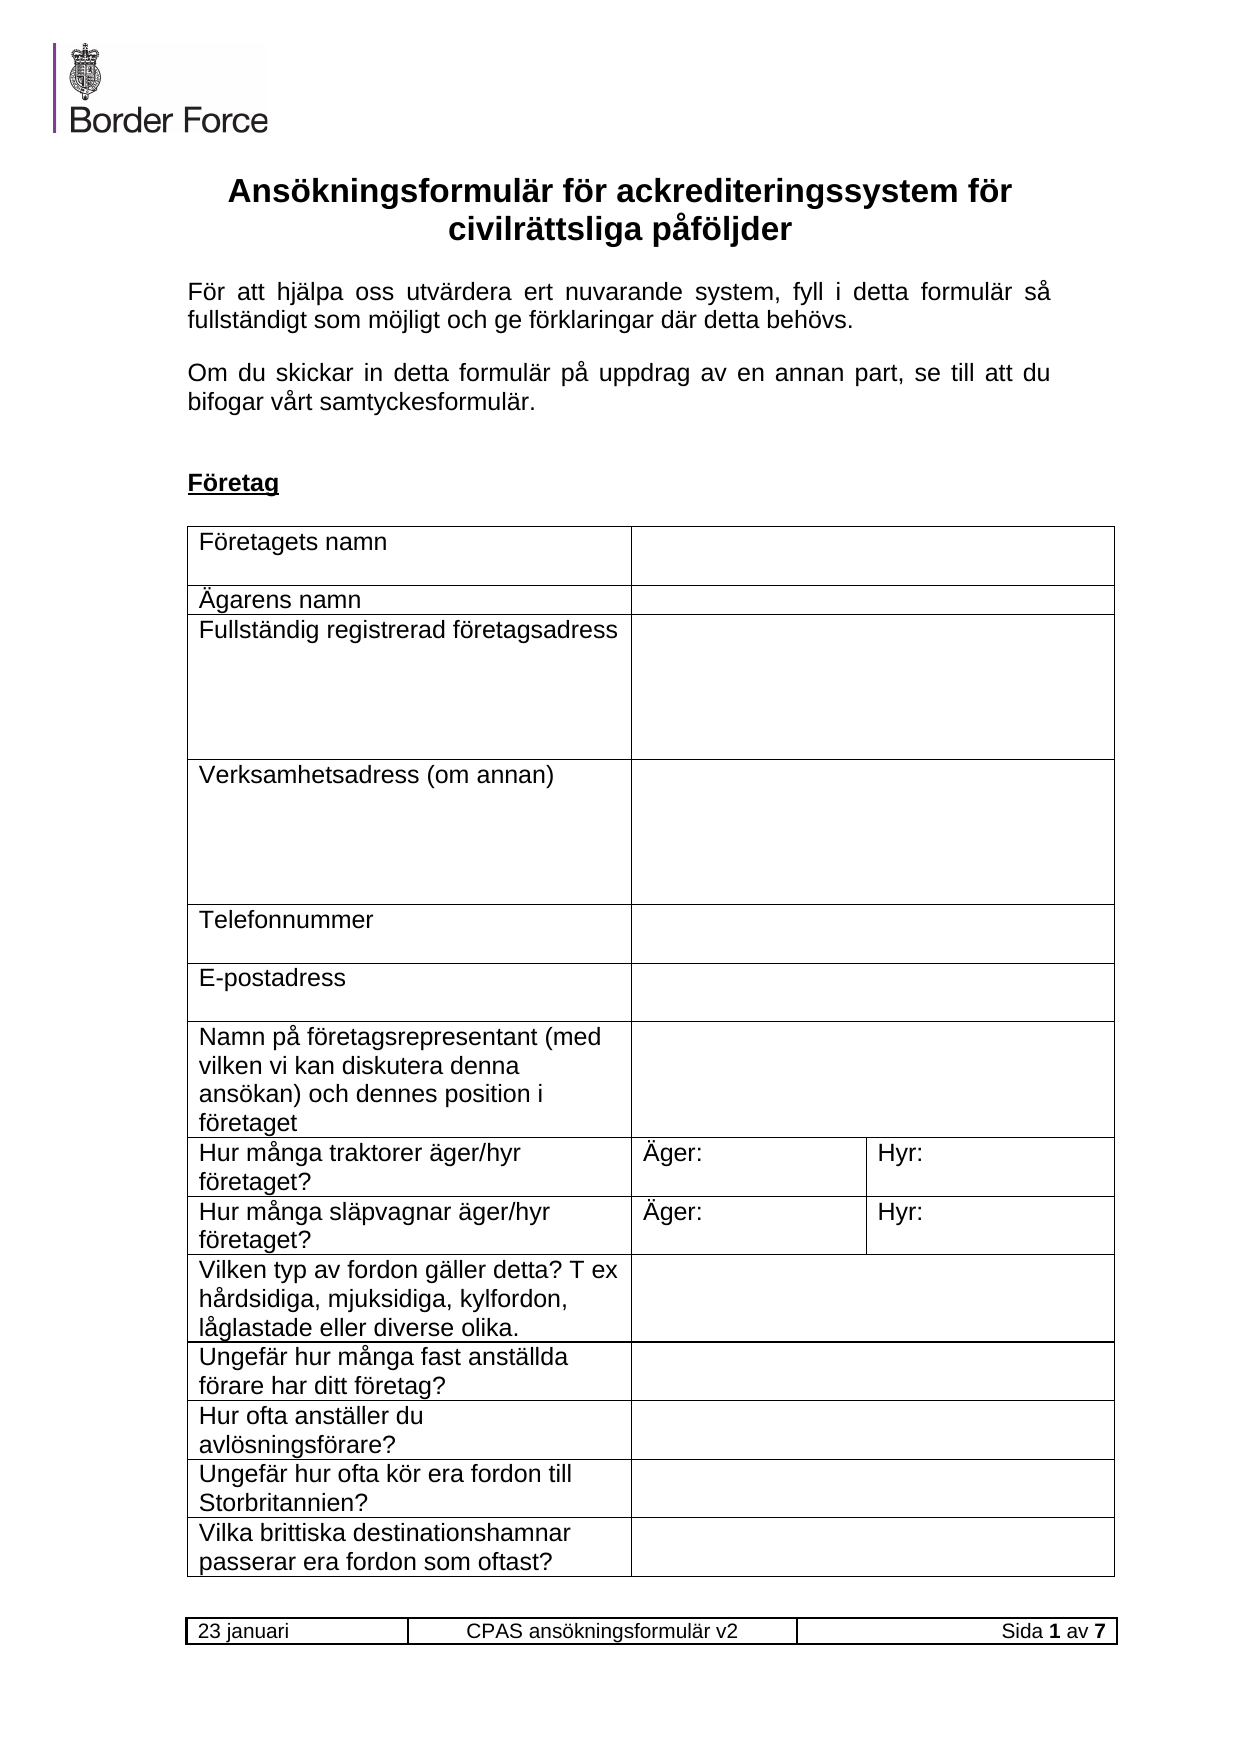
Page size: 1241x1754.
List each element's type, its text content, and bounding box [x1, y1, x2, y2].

subtitle För att hjälpa oss utvärdera ert nuvarande system, fyll i detta formulär så fullständigt som möjligt och ge förklaringar där detta behövs. [187, 277, 1053, 334]
table_cell E-postadress [188, 964, 631, 1021]
table_cell [632, 615, 1114, 759]
subtitle Företag [187, 468, 1053, 497]
table_cell [632, 964, 1114, 1021]
table_cell Ägarens namn [188, 586, 631, 614]
table_cell Hur många traktorer äger/hyr företaget? [188, 1138, 631, 1196]
text Om du skickar in detta formulär på uppdrag av en annan part, se till att du bifogar vårt samtyckesformulär. [187, 358, 1053, 416]
table_cell [632, 905, 1114, 962]
table_cell Telefonnummer [188, 905, 631, 962]
table_cell Ungefär hur ofta kör era fordon till Storbritannien? [188, 1460, 631, 1517]
table_header Företagets namn [188, 527, 631, 584]
table_cell Äger: [632, 1197, 866, 1254]
table_cell [632, 586, 1114, 614]
table_cell Vilka brittiska destinationshamnar passerar era fordon som oftast? [188, 1518, 631, 1576]
table_cell [632, 1022, 1114, 1137]
table_cell [632, 1255, 1114, 1341]
table_cell Ungefär hur många fast anställda förare har ditt företag? [188, 1343, 631, 1400]
text Ansökningsformulär för ackrediteringssystem för civilrättsliga påföljder [187, 171, 1053, 248]
table_cell Fullständig registrerad företagsadress [188, 615, 631, 759]
table_cell Hur många släpvagnar äger/hyr företaget? [188, 1197, 631, 1254]
table_cell Hyr: [867, 1197, 1114, 1254]
table_header [632, 527, 1114, 584]
table_cell Äger: [632, 1138, 866, 1196]
table_cell [632, 1460, 1114, 1517]
table_cell Hur ofta anställer du avlösningsförare? [188, 1401, 631, 1458]
table_cell Vilken typ av fordon gäller detta? T ex hårdsidiga, mjuksidiga, kylfordon, låglastade eller diverse olika. [188, 1255, 631, 1341]
table_cell Verksamhetsadress (om annan) [188, 760, 631, 904]
table_cell [632, 1343, 1114, 1400]
table_cell [632, 1518, 1114, 1576]
table_cell [632, 1401, 1114, 1458]
table_cell [632, 760, 1114, 904]
table_cell Namn på företagsrepresentant (med vilken vi kan diskutera denna ansökan) och dennes position i företaget [188, 1022, 631, 1137]
table_cell Hyr: [867, 1138, 1114, 1196]
